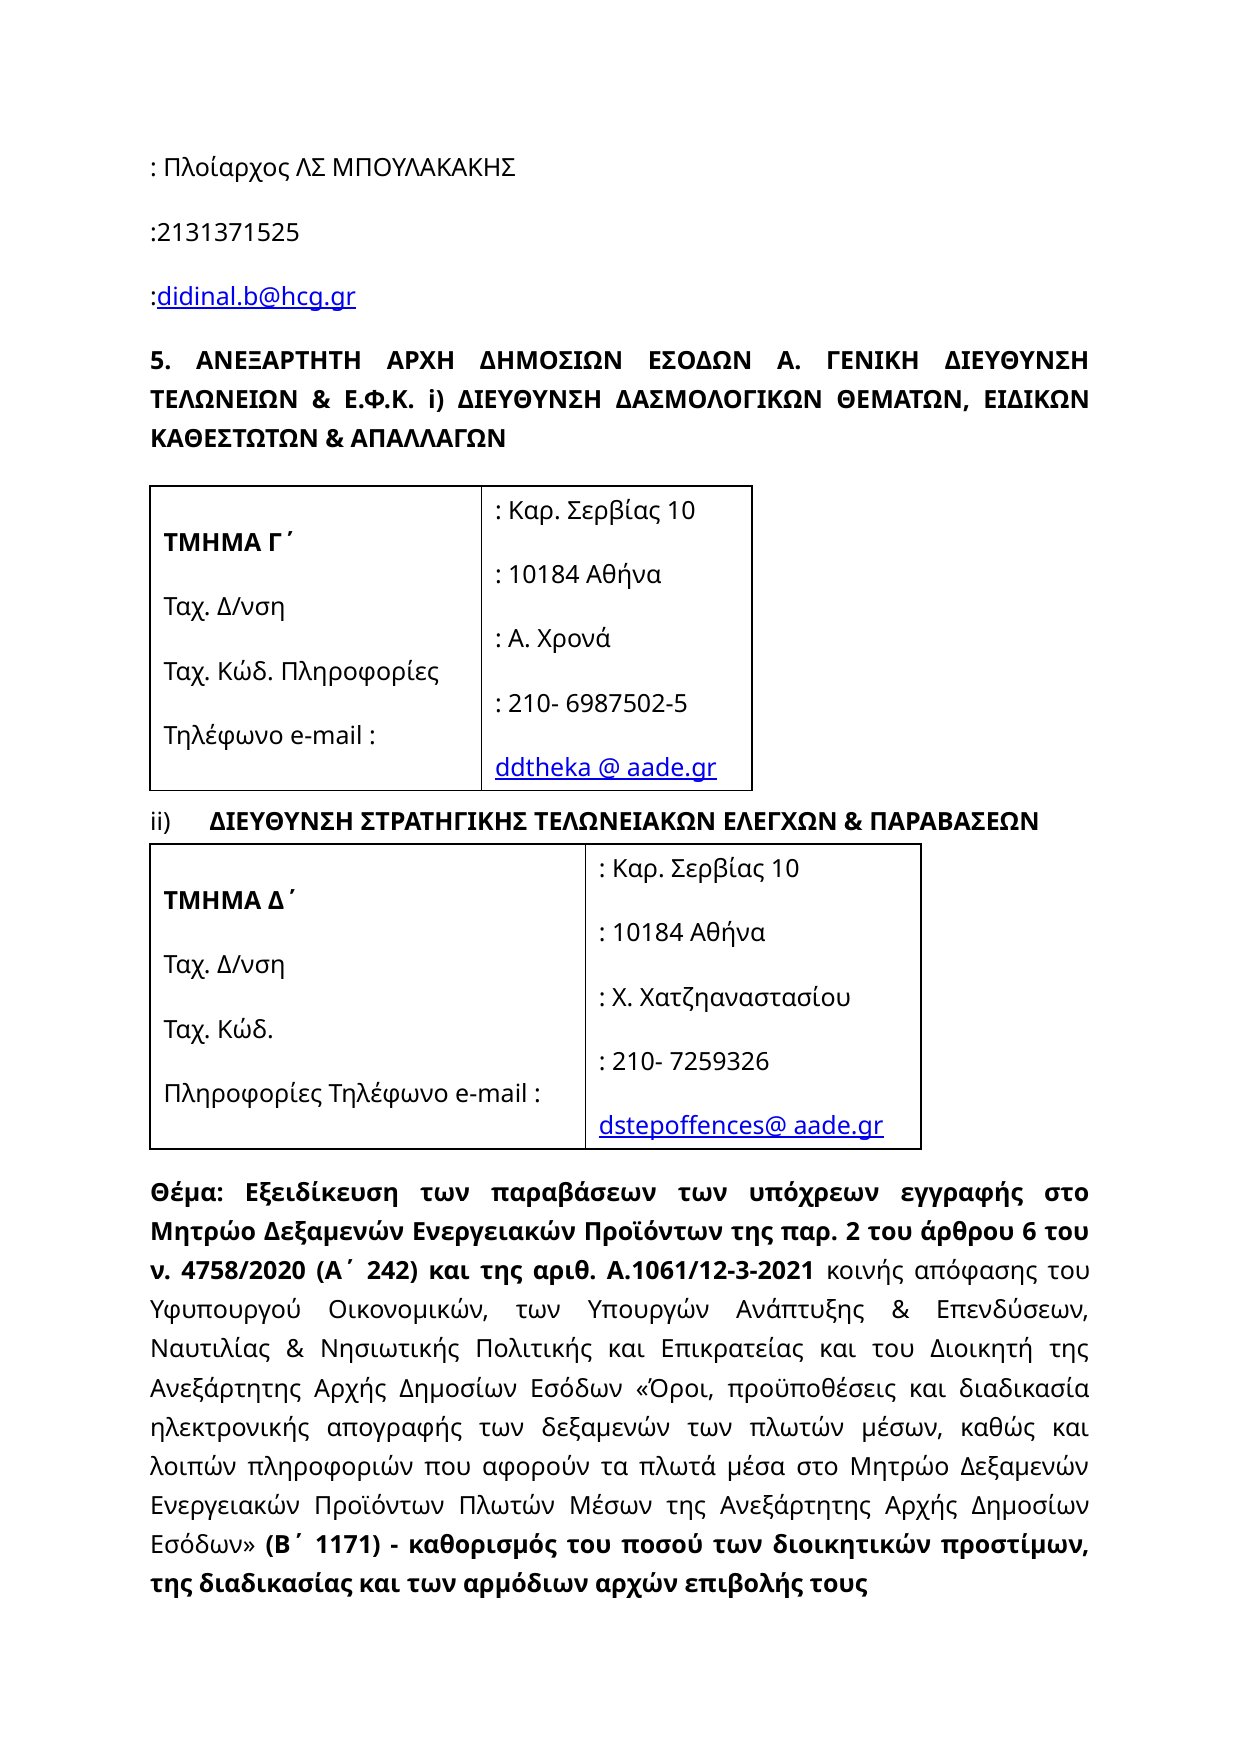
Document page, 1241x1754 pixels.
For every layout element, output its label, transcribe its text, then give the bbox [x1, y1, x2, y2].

table_header : Καρ. Σερβίας 10 : 10184 Αθήνα : Α. Χρονά : 210- 6987502-5 ddtheka @ aade.gr [482, 487, 751, 790]
table_header : Καρ. Σερβίας 10 : 10184 Αθήνα : Χ. Χατζηαναστασίου : 210- 7259326 dstepoffences@ aade.gr [586, 845, 920, 1148]
text Θέμα: Εξειδίκευση των παραβάσεων των υπόχρεων εγγραφής στο Μητρώο Δεξαμενών Ενεργειακών Προϊόντων της παρ. 2 του άρθρου 6 του ν. 4758/2020 (Α΄ 242) και της αριθ. Α.1061/12-3-2021 κοινής απόφασης του Υφυπουργού Οικονομικών, των Υπουργών Ανάπτυξης & Επενδύσεων, Ναυτιλίας & Νησιωτικής Πολιτικής και Επικρατείας και του Διοικητή της Ανεξάρτητης Αρχής Δημοσίων Εσόδων «Όροι, προϋποθέσεις και διαδικασία ηλεκτρονικής απογραφής των δεξαμενών των πλωτών μέσων, καθώς και λοιπών πληροφοριών που αφορούν τα πλωτά μέσα στο Μητρώο Δεξαμενών Ενεργειακών Προϊόντων Πλωτών Μέσων της Ανεξάρτητης Αρχής Δημοσίων Εσόδων» (Β΄ 1171) - καθορισμός του ποσού των διοικητικών προστίμων, της διαδικασίας και των αρμόδιων αρχών επιβολής τους [150, 1174, 1090, 1600]
text :2131371525 [150, 214, 1090, 248]
text :didinal.b@hcg.gr [150, 278, 1090, 312]
table_header ΤΜΗΜΑ Δ΄ Ταχ. Δ/νση Ταχ. Κώδ. Πληροφορίες Τηλέφωνο e-mail : [151, 845, 585, 1148]
text : Πλοίαρχος ΛΣ ΜΠΟΥΛΑΚΑΚΗΣ [150, 150, 1090, 184]
text 5. ΑΝΕΞΑΡΤΗΤΗ ΑΡΧΗ ΔΗΜΟΣΙΩΝ ΕΣΟΔΩΝ Α. ΓΕΝΙΚΗ ΔΙΕΥΘΥΝΣΗ ΤΕΛΩΝΕΙΩΝ & Ε.Φ.Κ. i) ΔΙΕΥΘΥΝΣΗ ΔΑΣΜΟΛΟΓΙΚΩΝ ΘΕΜΑΤΩΝ, ΕΙΔΙΚΩΝ ΚΑΘΕΣΤΩΤΩΝ & ΑΠΑΛΛΑΓΩΝ [150, 342, 1090, 455]
list ii) ΔΙΕΥΘΥΝΣΗ ΣΤΡΑΤΗΓΙΚΗΣ ΤΕΛΩΝΕΙΑΚΩΝ ΕΛΕΓΧΩΝ & ΠΑΡΑΒΑΣΕΩΝ [150, 804, 1090, 838]
table_header ΤΜΗΜΑ Γ΄ Ταχ. Δ/νση Ταχ. Κώδ. Πληροφορίες Τηλέφωνο e-mail : [151, 487, 481, 790]
